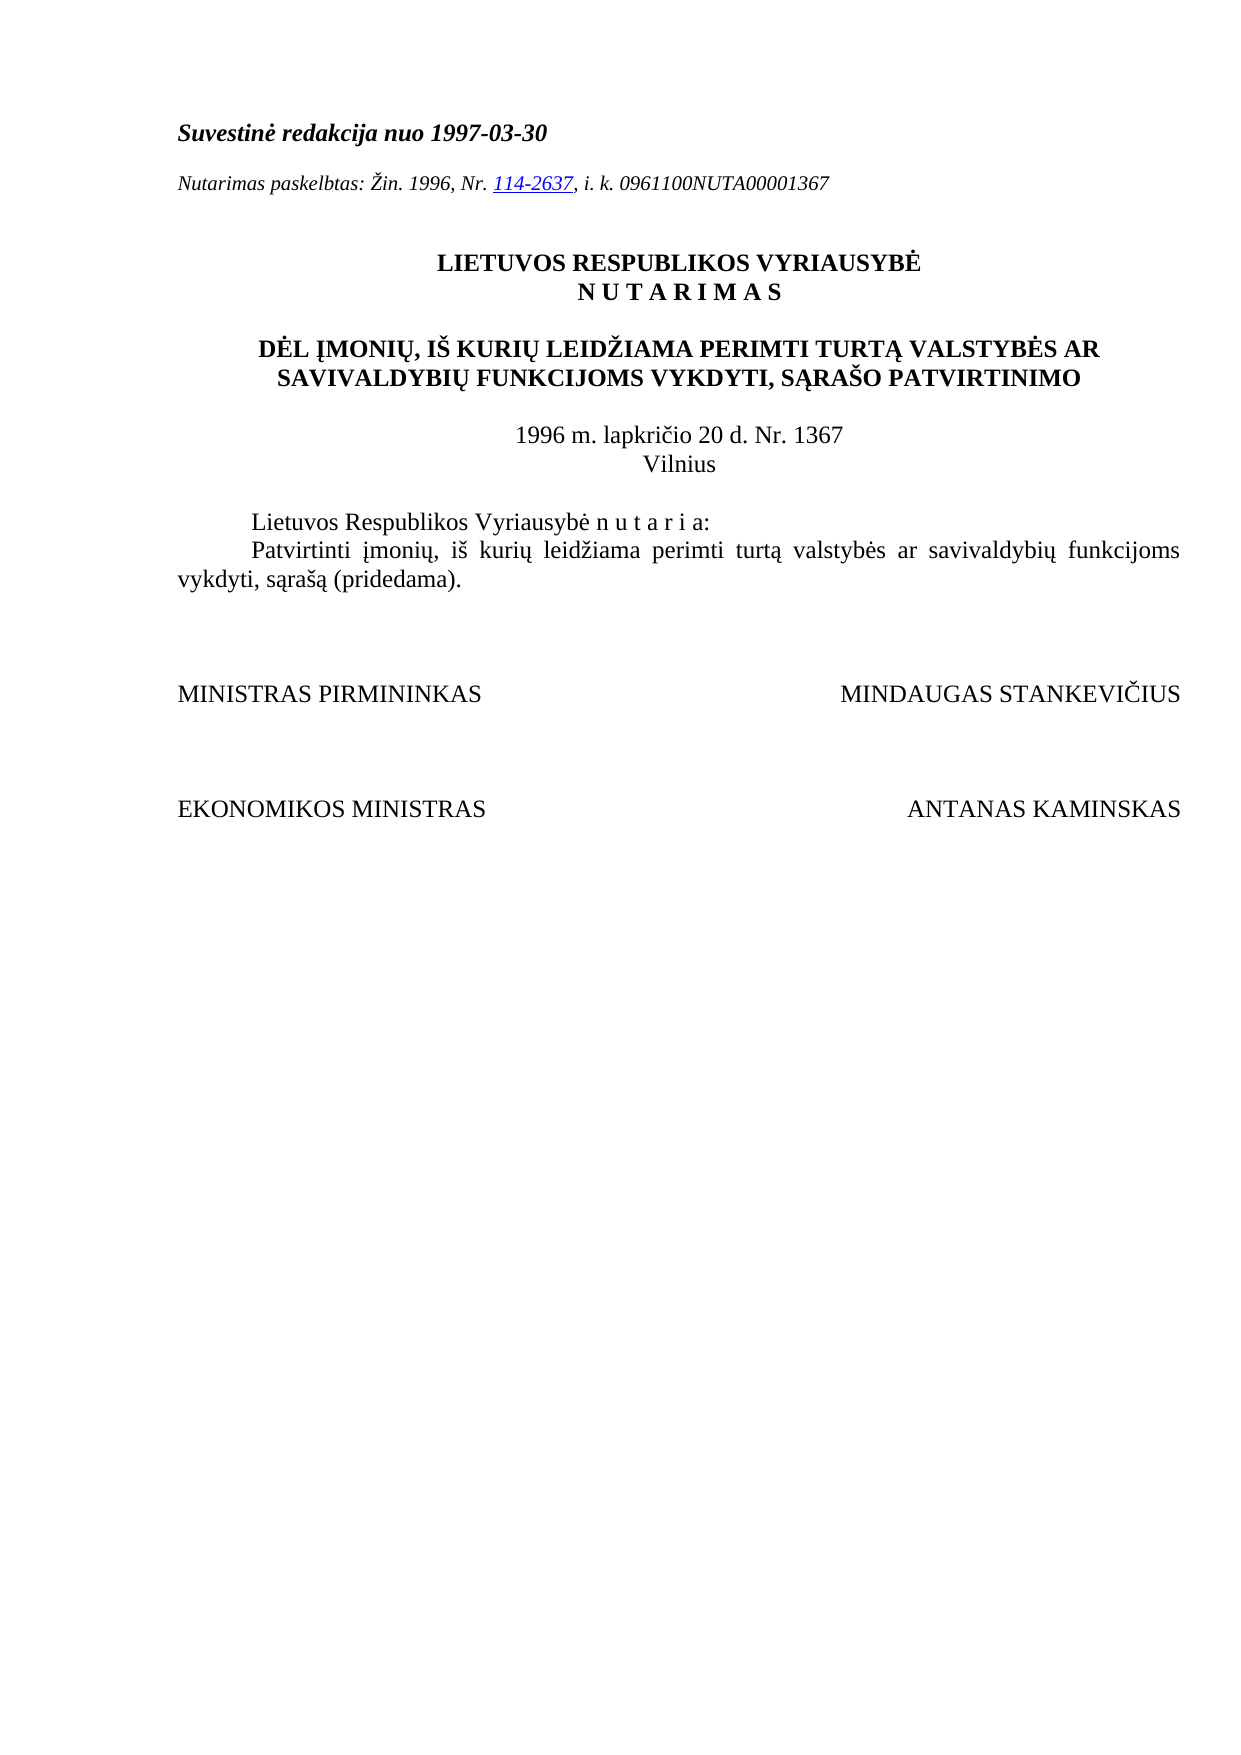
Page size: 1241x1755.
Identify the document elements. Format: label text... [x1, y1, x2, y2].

text Nutarimas paskelbtas: Žin. 1996, Nr. 114-2637, i. k. 0961100NUTA00001367 [177, 171, 1181, 195]
text Lietuvos Respublikos Vyriausybė nutaria: [177, 507, 1181, 535]
text EKONOMIKOS MINISTRAS ANTANAS KAMINSKAS [177, 794, 1181, 823]
text MINISTRAS PIRMININKAS MINDAUGAS STANKEVIČIUS [177, 679, 1181, 708]
text Vilnius [177, 449, 1181, 478]
text DĖL ĮMONIŲ, IŠ KURIŲ LEIDŽIAMA PERIMTI TURTĄ VALSTYBĖS AR SAVIVALDYBIŲ FUNKCIJOMS VYKDYTI, SĄRAŠO PATVIRTINIMO [177, 334, 1181, 392]
text N U T A R I M A S [177, 277, 1181, 305]
text 1996 m. lapkričio 20 d. Nr. 1367 [177, 420, 1181, 449]
text Patvirtinti įmonių, iš kurių leidžiama perimti turtą valstybės ar savivaldybių funkcijoms vykdyti, sąrašą (pridedama). [177, 535, 1181, 593]
text Suvestinė redakcija nuo 1997-03-30 [177, 118, 1181, 147]
text LIETUVOS RESPUBLIKOS VYRIAUSYBĖ [177, 248, 1181, 277]
